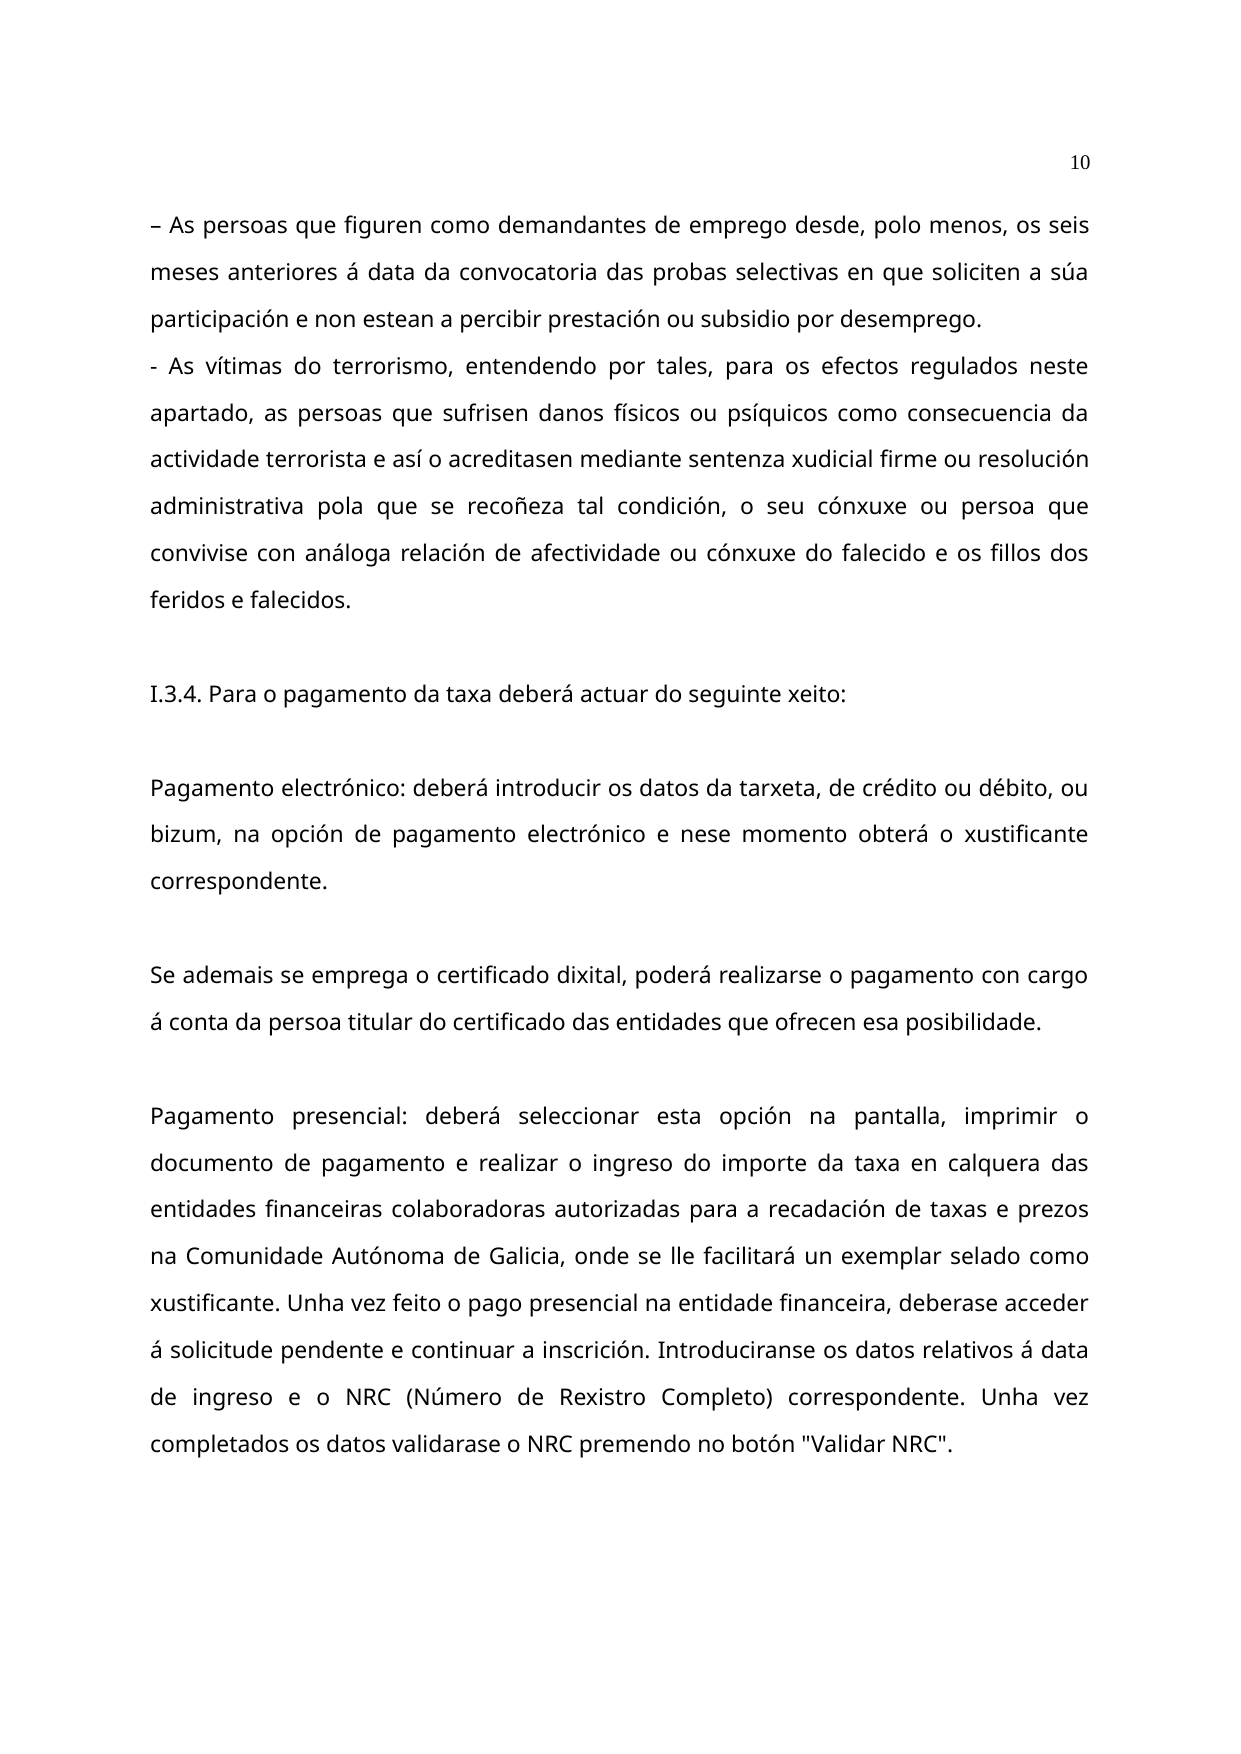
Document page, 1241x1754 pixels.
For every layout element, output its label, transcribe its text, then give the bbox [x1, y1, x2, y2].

text Pagamento presencial: deberá seleccionar esta opción na pantalla, imprimir o documento de pagamento e realizar o ingreso do importe da taxa en calquera das entidades financeiras colaboradoras autorizadas para a recadación de taxas e prezos na Comunidade Autónoma de Galicia, onde se lle facilitará un exemplar selado como xustificante. Unha vez feito o pago presencial na entidade financeira, deberase acceder á solicitude pendente e continuar a inscrición. Introduciranse os datos relativos á data de ingreso e o NRC (Número de Rexistro Completo) correspondente. Unha vez completados os datos validarase o NRC premendo no botón "Validar NRC". [150, 1100, 1090, 1459]
text Pagamento electrónico: deberá introducir os datos da tarxeta, de crédito ou débito, ou bizum, na opción de pagamento electrónico e nese momento obterá o xustificante correspondente. [150, 772, 1090, 897]
text Se ademais se emprega o certificado dixital, poderá realizarse o pagamento con cargo á conta da persoa titular do certificado das entidades que ofrecen esa posibilidade. [150, 959, 1090, 1037]
text I.3.4. Para o pagamento da taxa deberá actuar do seguinte xeito: [150, 678, 1090, 709]
text - As vítimas do terrorismo, entendendo por tales, para os efectos regulados neste apartado, as persoas que sufrisen danos físicos ou psíquicos como consecuencia da actividade terrorista e así o acreditasen mediante sentenza xudicial firme ou resolución administrativa pola que se recoñeza tal condición, o seu cónxuxe ou persoa que convivise con análoga relación de afectividade ou cónxuxe do falecido e os fillos dos feridos e falecidos. [150, 350, 1090, 615]
text – As persoas que figuren como demandantes de emprego desde, polo menos, os seis meses anteriores á data da convocatoria das probas selectivas en que soliciten a súa participación e non estean a percibir prestación ou subsidio por desemprego. [150, 209, 1090, 334]
